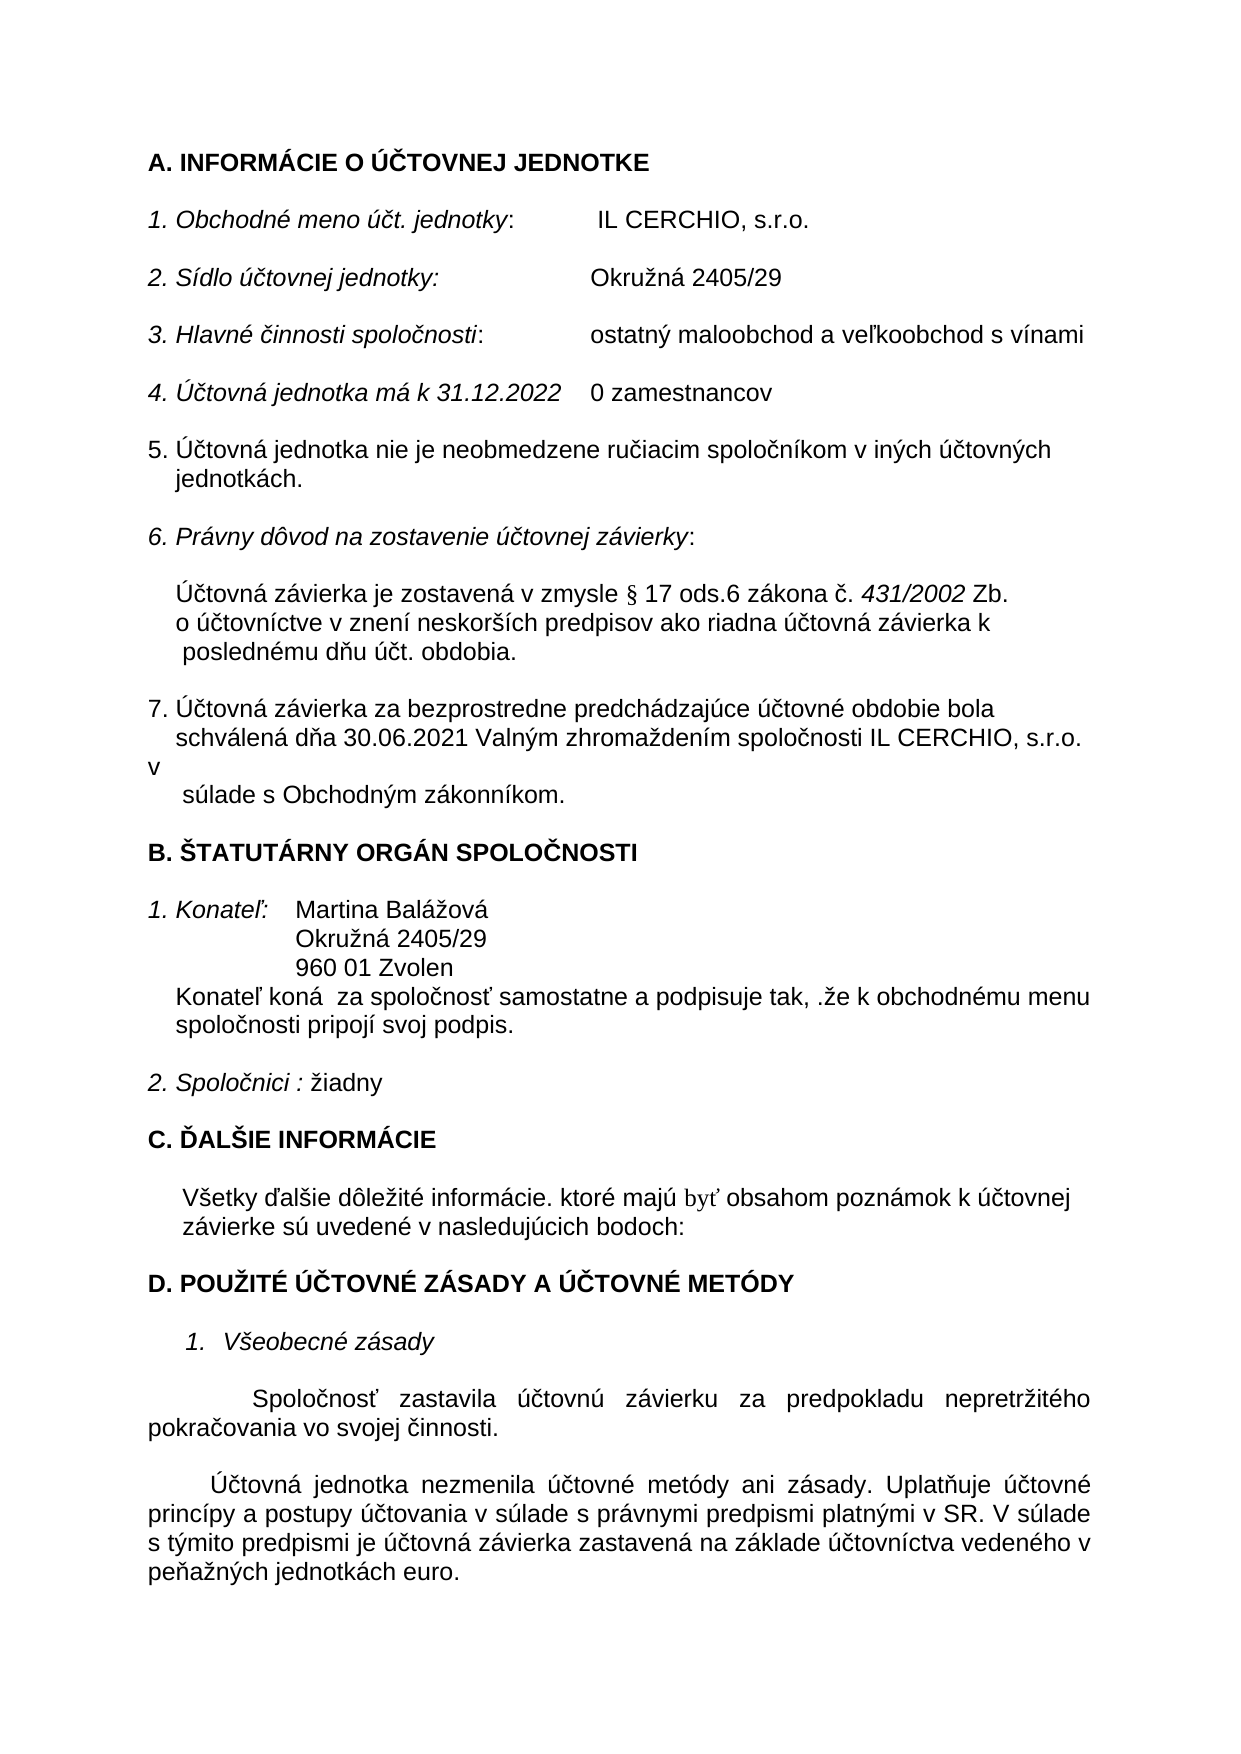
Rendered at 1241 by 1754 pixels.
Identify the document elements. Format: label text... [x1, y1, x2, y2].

text 5. Účtovná jednotka nie je neobmedzene ručiacim spoločníkom v iných účtovných [148, 435, 1093, 464]
text súlade s Obchodným zákonníkom. [148, 780, 1093, 809]
text B. ŠTATUTÁRNY ORGÁN SPOLOČNOSTI [148, 838, 1093, 867]
text 4. Účtovná jednotka má k 31.12.2022 0 zamestnancov [148, 378, 1093, 406]
text A. INFORMÁCIE O ÚČTOVNEJ JEDNOTKE [148, 148, 1093, 176]
text 960 01 Zvolen [148, 953, 1093, 982]
text schválená dňa 30.06.2021 Valným zhromaždením spoločnosti IL CERCHIO, s.r.o. v [148, 723, 1093, 780]
text jednotkách. [148, 464, 1093, 493]
text 2. Sídlo účtovnej jednotky: Okružná 2405/29 [148, 263, 1093, 291]
text Všetky ďalšie dôležité informácie. ktoré majú byť obsahom poznámok k účtovnej [148, 1183, 1093, 1212]
text 1. Konateľ: Martina Balážová [148, 895, 1093, 924]
text 3. Hlavné činnosti spoločnosti: ostatný maloobchod a veľkoobchod s vínami [148, 320, 1093, 349]
text C. ĎALŠIE INFORMÁCIE [148, 1125, 1093, 1154]
text 6. Právny dôvod na zostavenie účtovnej závierky: [148, 521, 1093, 550]
list Všeobecné zásady [185, 1327, 1093, 1355]
text Konateľ koná za spoločnosť samostatne a podpisuje tak, .že k obchodnému menu [148, 982, 1093, 1010]
text 2. Spoločnici : žiadny [148, 1068, 1093, 1097]
text Účtovná jednotka nezmenila účtovné metódy ani zásady. Uplatňuje účtovné princípy a postupy účtovania v súlade s právnymi predpismi platnými v SR. V súlade s týmito predpismi je účtovná závierka zastavená na základe účtovníctva vedeného v peňažných jednotkách euro. [148, 1470, 1093, 1585]
text Okružná 2405/29 [148, 924, 1093, 953]
text Spoločnosť zastavila účtovnú závierku za predpokladu nepretržitého pokračovania vo svojej činnosti. [148, 1384, 1093, 1442]
text 7. Účtovná závierka za bezprostredne predchádzajúce účtovné obdobie bola [148, 694, 1093, 723]
text spoločnosti pripojí svoj podpis. [148, 1010, 1093, 1039]
text závierke sú uvedené v nasledujúcich bodoch: [148, 1212, 1093, 1240]
text Účtovná závierka je zostavená v zmysle § 17 ods.6 zákona č. 431/2002 Zb. [148, 579, 1093, 608]
text 1. Obchodné meno účt. jednotky: IL CERCHIO, s.r.o. [148, 205, 1093, 234]
text D. POUŽITÉ ÚČTOVNÉ ZÁSADY A ÚČTOVNÉ METÓDY [148, 1269, 1093, 1298]
text poslednému dňu účt. obdobia. [148, 637, 1093, 665]
text o účtovníctve v znení neskorších predpisov ako riadna účtovná závierka k [148, 608, 1093, 637]
